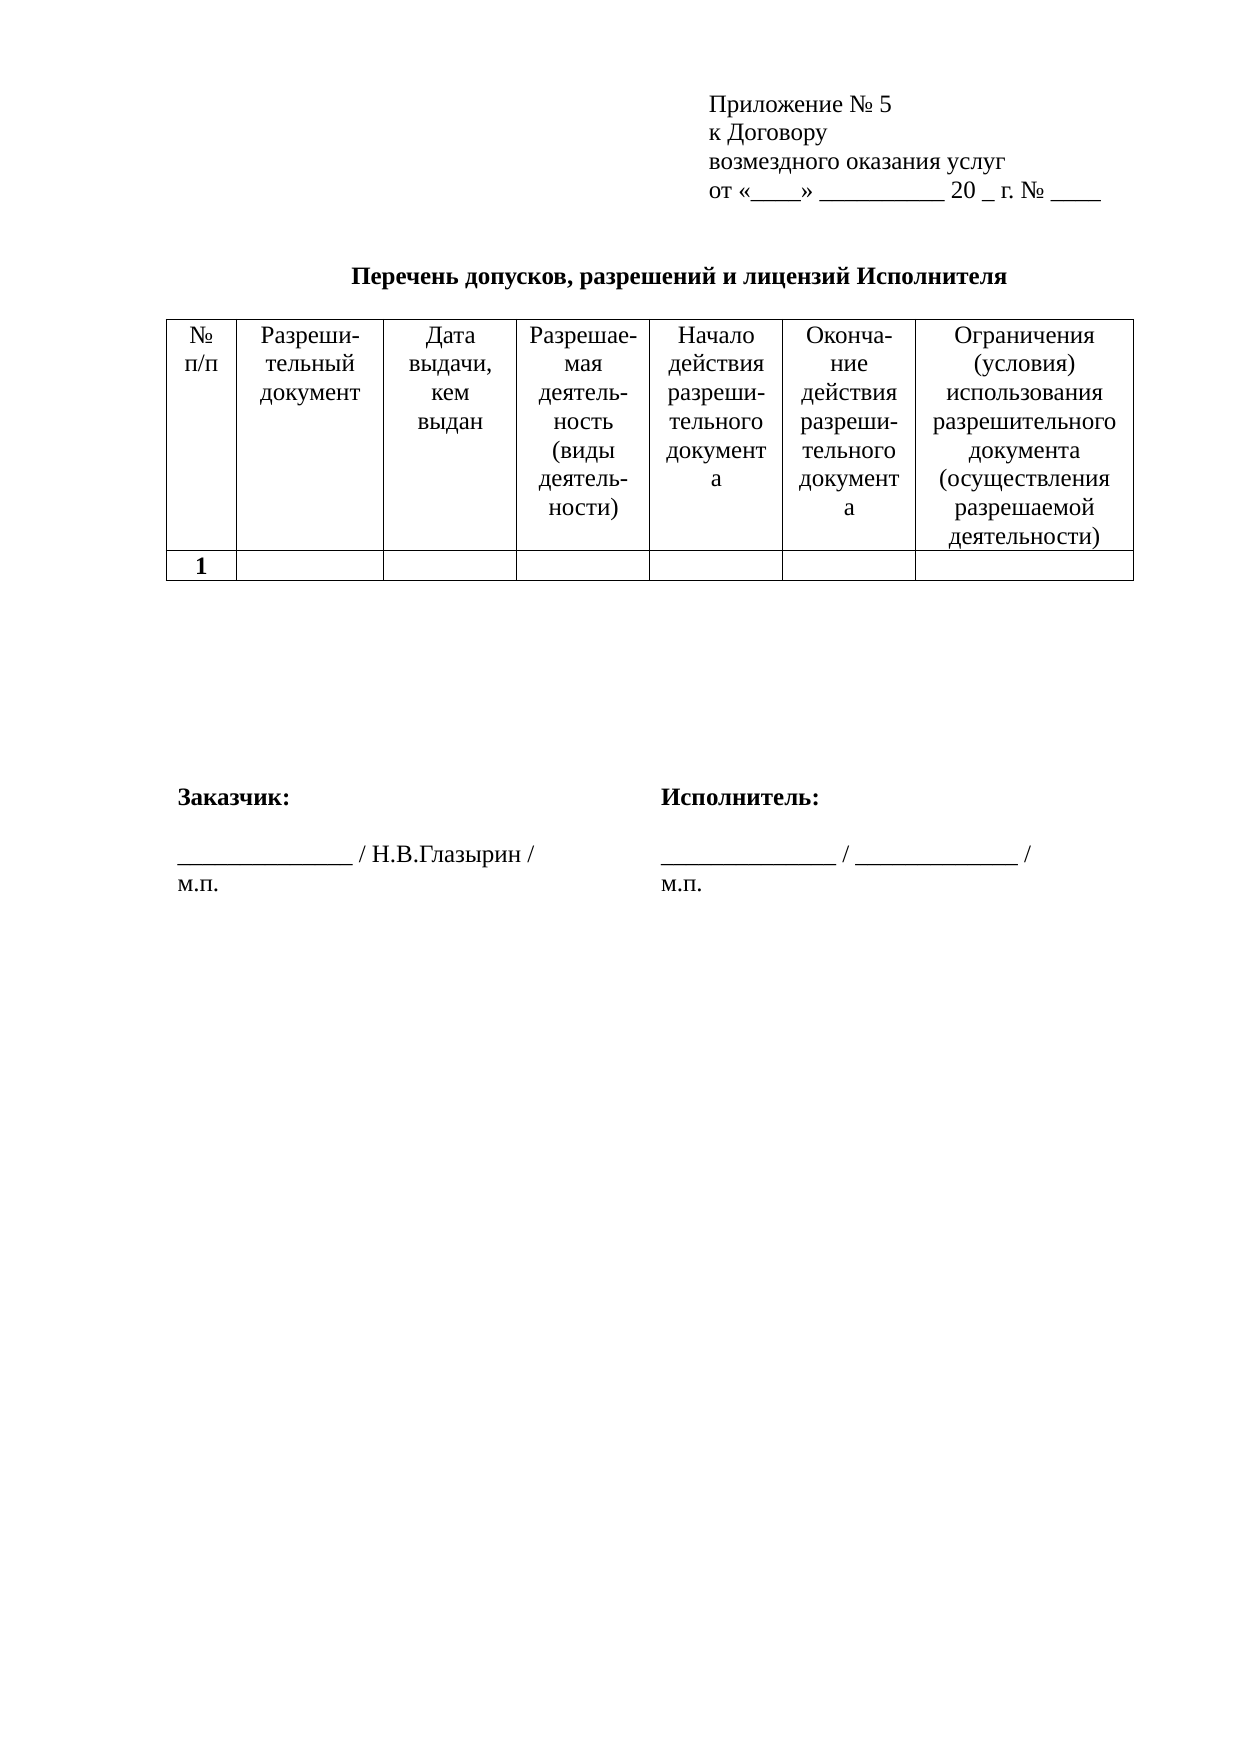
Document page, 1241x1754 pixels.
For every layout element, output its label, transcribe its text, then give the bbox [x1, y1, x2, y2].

table_cell [384, 551, 516, 579]
table_header Разрешае-мая деятель-ность (виды деятель-ности) [517, 320, 649, 550]
table_header № п/п [167, 320, 236, 550]
table_cell [517, 551, 649, 579]
table_cell [237, 551, 383, 579]
table_cell ______________ / _____________ / м.п. [650, 811, 1133, 897]
text возмездного оказания услуг [709, 146, 1122, 175]
table_header Заказчик: [166, 782, 649, 811]
table_cell ______________ / Н.В.Глазырин / м.п. [166, 811, 649, 897]
text Перечень допусков, разрешений и лицензий Исполнителя [177, 261, 1122, 290]
table_cell 1 [167, 551, 236, 579]
table_header Оконча-ние действия разреши-тельного документа [783, 320, 915, 550]
table_header Ограничения (условия) использования разрешительного документа (осуществления разрешаемой деятельности) [916, 320, 1133, 550]
table_cell [783, 551, 915, 579]
text Приложение № 5 [709, 89, 1122, 117]
table_header Дата выдачи, кем выдан [384, 320, 516, 550]
table_cell [916, 551, 1133, 579]
text от «____» __________ 20 _ г. № ____ [709, 175, 1122, 204]
table_cell [650, 551, 782, 579]
table_header Исполнитель: [650, 782, 1133, 811]
table_header Разреши-тельный документ [237, 320, 383, 550]
text к Договору [709, 117, 1122, 146]
table_header Начало действия разреши-тельного документа [650, 320, 782, 550]
